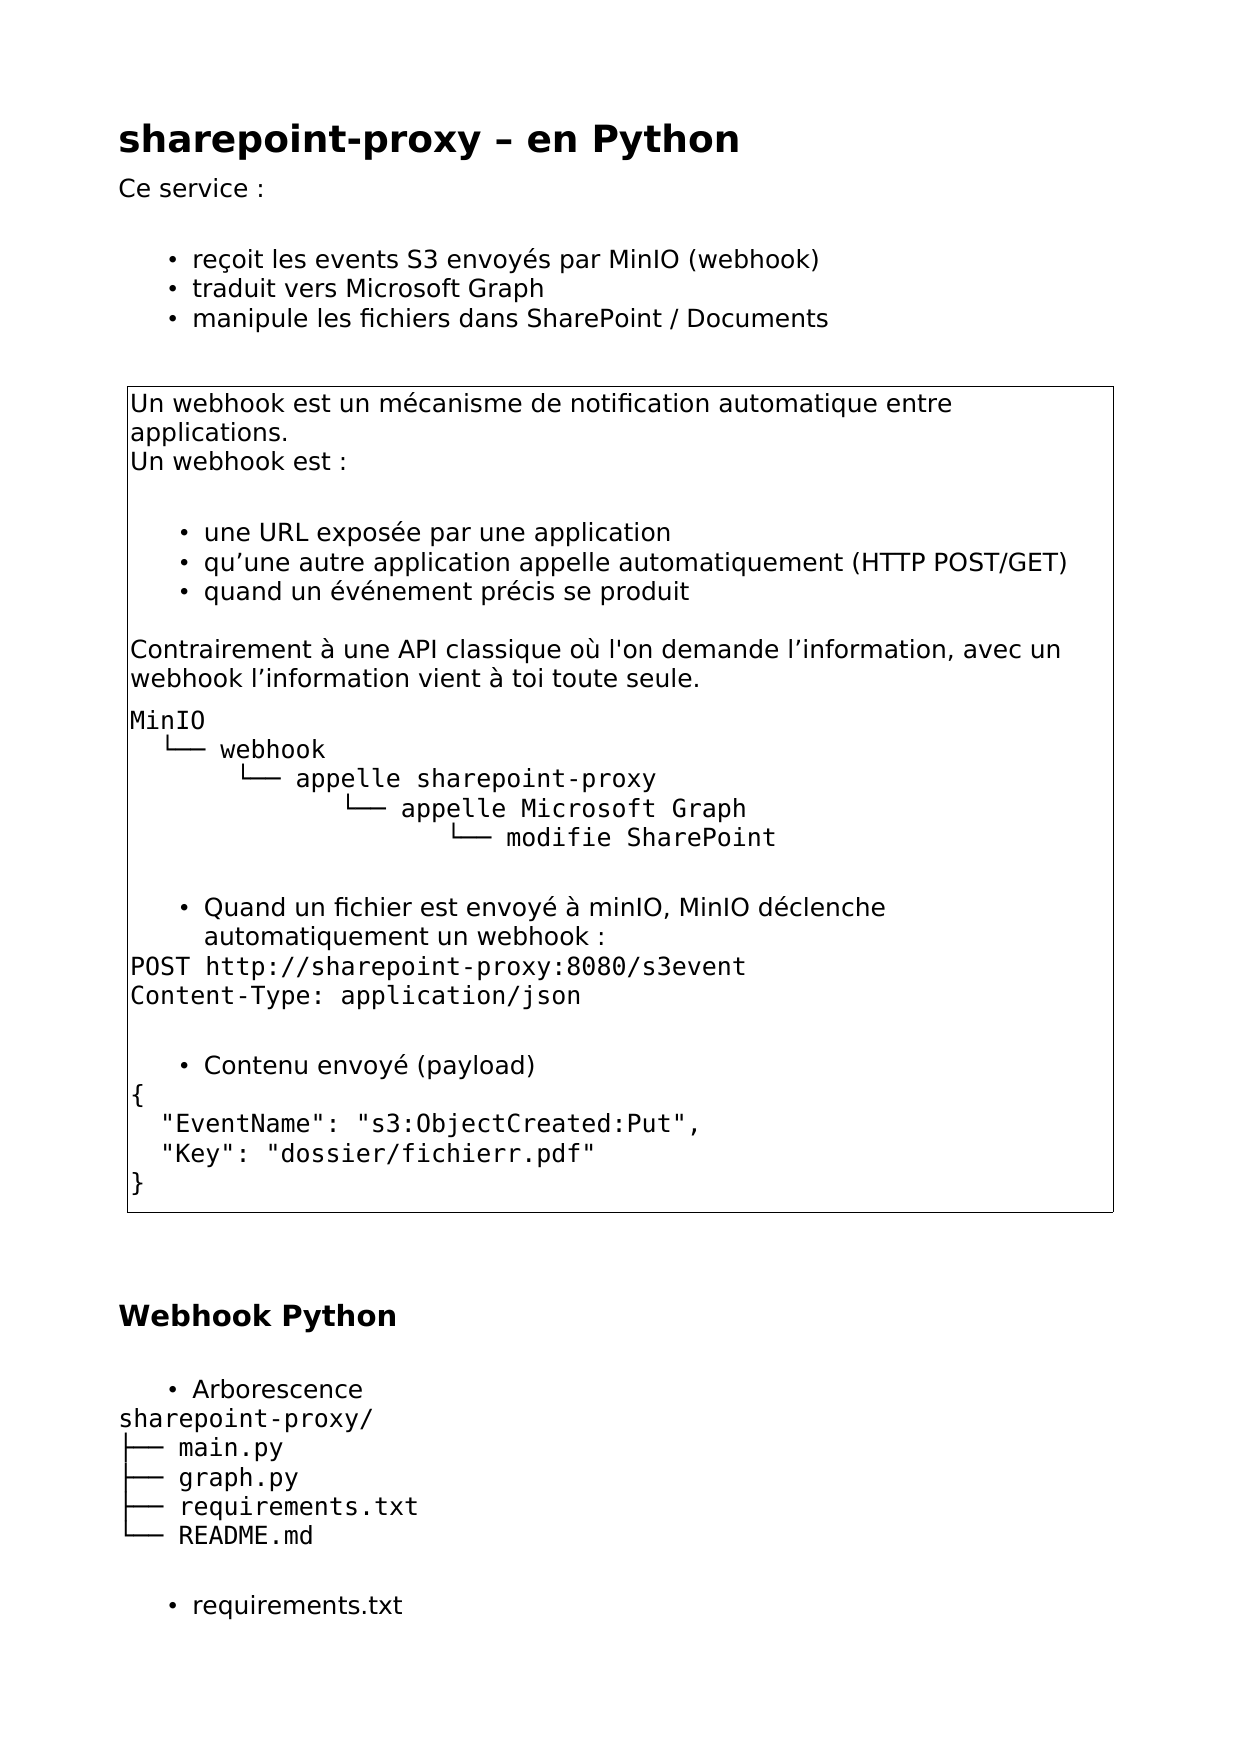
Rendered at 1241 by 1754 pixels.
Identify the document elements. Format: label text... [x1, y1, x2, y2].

text sharepoint-proxy/ ├── main.py ├── graph.py ├── requirements.txt └── README.md [118, 1404, 1122, 1550]
list requirements.txt [177, 1592, 1122, 1621]
subtitle Webhook Python [118, 1299, 1122, 1333]
text Ce service : [118, 174, 1122, 203]
table_header Un webhook est un mécanisme de notification automatique entre applications. Un webhook est : une URL exposée par une application qu’une autre application appelle automatiquement (HTTP POST/GET) quand un événement précis se produit Contrairement à une API classique où l'on demande l’information, avec un webhook l’information vient à toi toute seule. MinIO └── webhook └── appelle sharepoint-proxy └── appelle Microsoft Graph └── modifie SharePoint Quand un fichier est envoyé à minIO, MinIO déclenche automatiquement un webhook : POST http://sharepoint-proxy:8080/s3event Content-Type: application/json Contenu envoyé (payload) { "EventName": "s3:ObjectCreated:Put", "Key": "dossier/fichierr.pdf" } [128, 387, 1113, 1212]
list reçoit les events S3 envoyés par MinIO (webhook) [177, 245, 1122, 274]
subtitle sharepoint-proxy – en Python [118, 118, 1122, 162]
list manipule les fichiers dans SharePoint / Documents [177, 304, 1122, 333]
list Arborescence [177, 1375, 1122, 1404]
list traduit vers Microsoft Graph [177, 274, 1122, 304]
